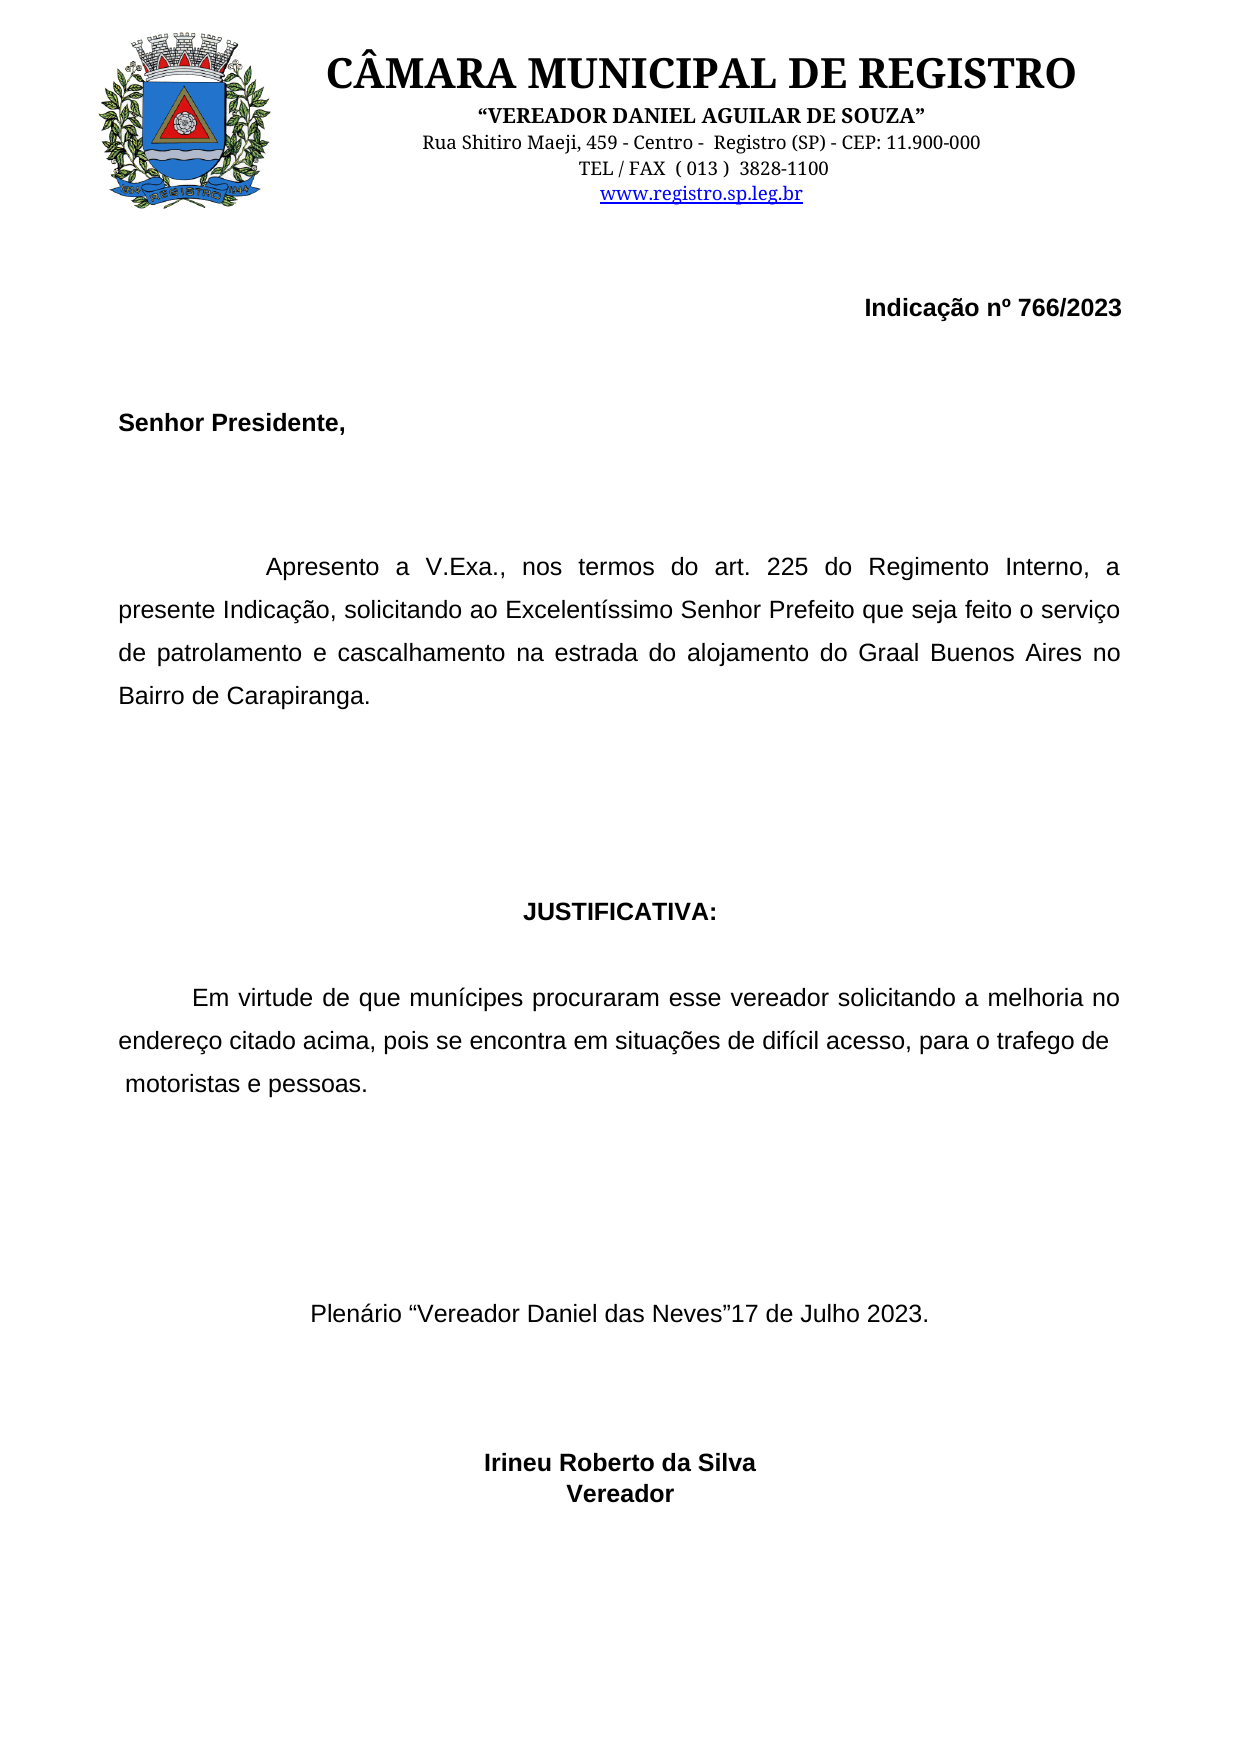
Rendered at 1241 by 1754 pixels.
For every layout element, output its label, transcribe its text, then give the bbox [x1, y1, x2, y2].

text Apresento a V.Exa., nos termos do art. 225 do Regimento Interno, a presente Indicação, solicitando ao Excelentíssimo Senhor Prefeito que seja feito o serviço de patrolamento e cascalhamento na estrada do alojamento do Graal Buenos Aires no Bairro de Carapiranga. [118, 552, 1122, 710]
text Senhor Presidente, [118, 408, 1122, 437]
text Indicação nº 766/2023 [118, 293, 1122, 322]
text Irineu Roberto da Silva [118, 1445, 1122, 1477]
text motoristas e pessoas. [118, 1069, 1122, 1098]
text Em virtude de que munícipes procuraram esse vereador solicitando a melhoria no endereço citado acima, pois se encontra em situações de difícil acesso, para o trafego de [118, 983, 1122, 1055]
text JUSTIFICATIVA: [118, 897, 1122, 925]
text Vereador [118, 1477, 1122, 1508]
text Plenário “Vereador Daniel das Neves”17 de Julho 2023. [118, 1299, 1122, 1328]
